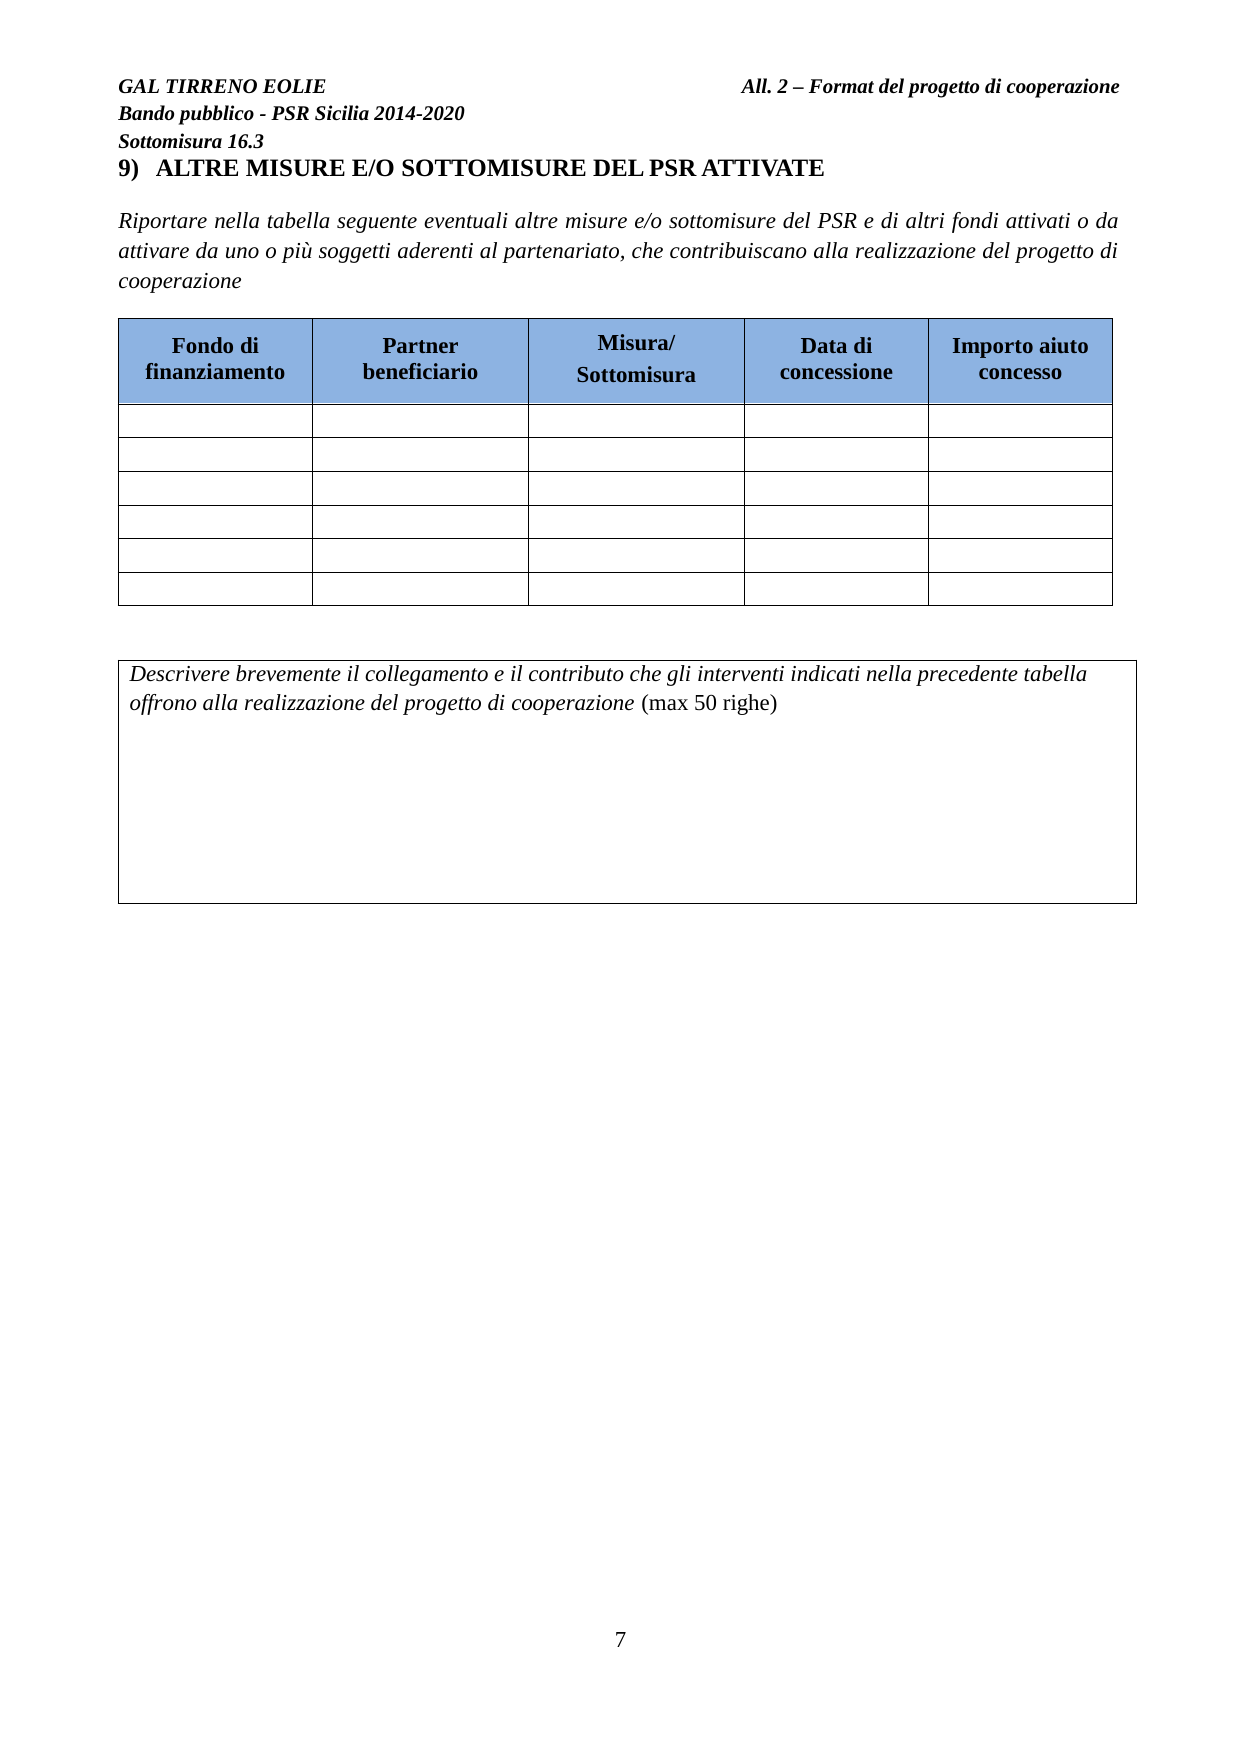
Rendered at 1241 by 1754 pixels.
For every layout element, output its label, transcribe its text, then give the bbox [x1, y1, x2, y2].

table_cell [745, 405, 928, 437]
table_cell [119, 573, 312, 605]
table_cell [529, 405, 744, 437]
table_cell [929, 438, 1112, 471]
table_cell [313, 405, 528, 437]
table_cell [529, 573, 744, 605]
text Riportare nella tabella seguente eventuali altre misure e/o sottomisure del PSR e di altri fondi attivati o da attivare da uno o più soggetti aderenti al partenariato, che contribuiscano alla realizzazione del progetto di cooperazione [118, 207, 1122, 294]
table_cell [929, 472, 1112, 504]
list ALTRE MISURE E/O SOTTOMISURE DEL PSR ATTIVATE [118, 153, 1122, 182]
table_cell [313, 539, 528, 572]
table_cell [313, 506, 528, 538]
table_cell [929, 573, 1112, 605]
table_cell [119, 438, 312, 471]
table_cell [119, 472, 312, 504]
table_cell [529, 472, 744, 504]
table_header Partner beneficiario [313, 319, 528, 403]
table_cell [119, 539, 312, 572]
table_cell [929, 539, 1112, 572]
table_cell [313, 438, 528, 471]
table_header Data di concessione [745, 319, 928, 403]
table_cell [929, 405, 1112, 437]
table_cell [745, 438, 928, 471]
table_cell [745, 573, 928, 605]
table_cell [745, 539, 928, 572]
table_header Descrivere brevemente il collegamento e il contributo che gli interventi indicati nella precedente tabella offrono alla realizzazione del progetto di cooperazione (max 50 righe) [119, 661, 1136, 902]
table_header Fondo di finanziamento [119, 319, 312, 403]
table_cell [313, 573, 528, 605]
table_cell [745, 506, 928, 538]
table_cell [745, 472, 928, 504]
table_cell [529, 438, 744, 471]
table_header Importo aiuto concesso [929, 319, 1112, 403]
table_cell [119, 506, 312, 538]
table_cell [529, 506, 744, 538]
table_cell [313, 472, 528, 504]
table_cell [529, 539, 744, 572]
table_header Misura/ Sottomisura [529, 319, 744, 403]
table_cell [119, 405, 312, 437]
table_cell [929, 506, 1112, 538]
